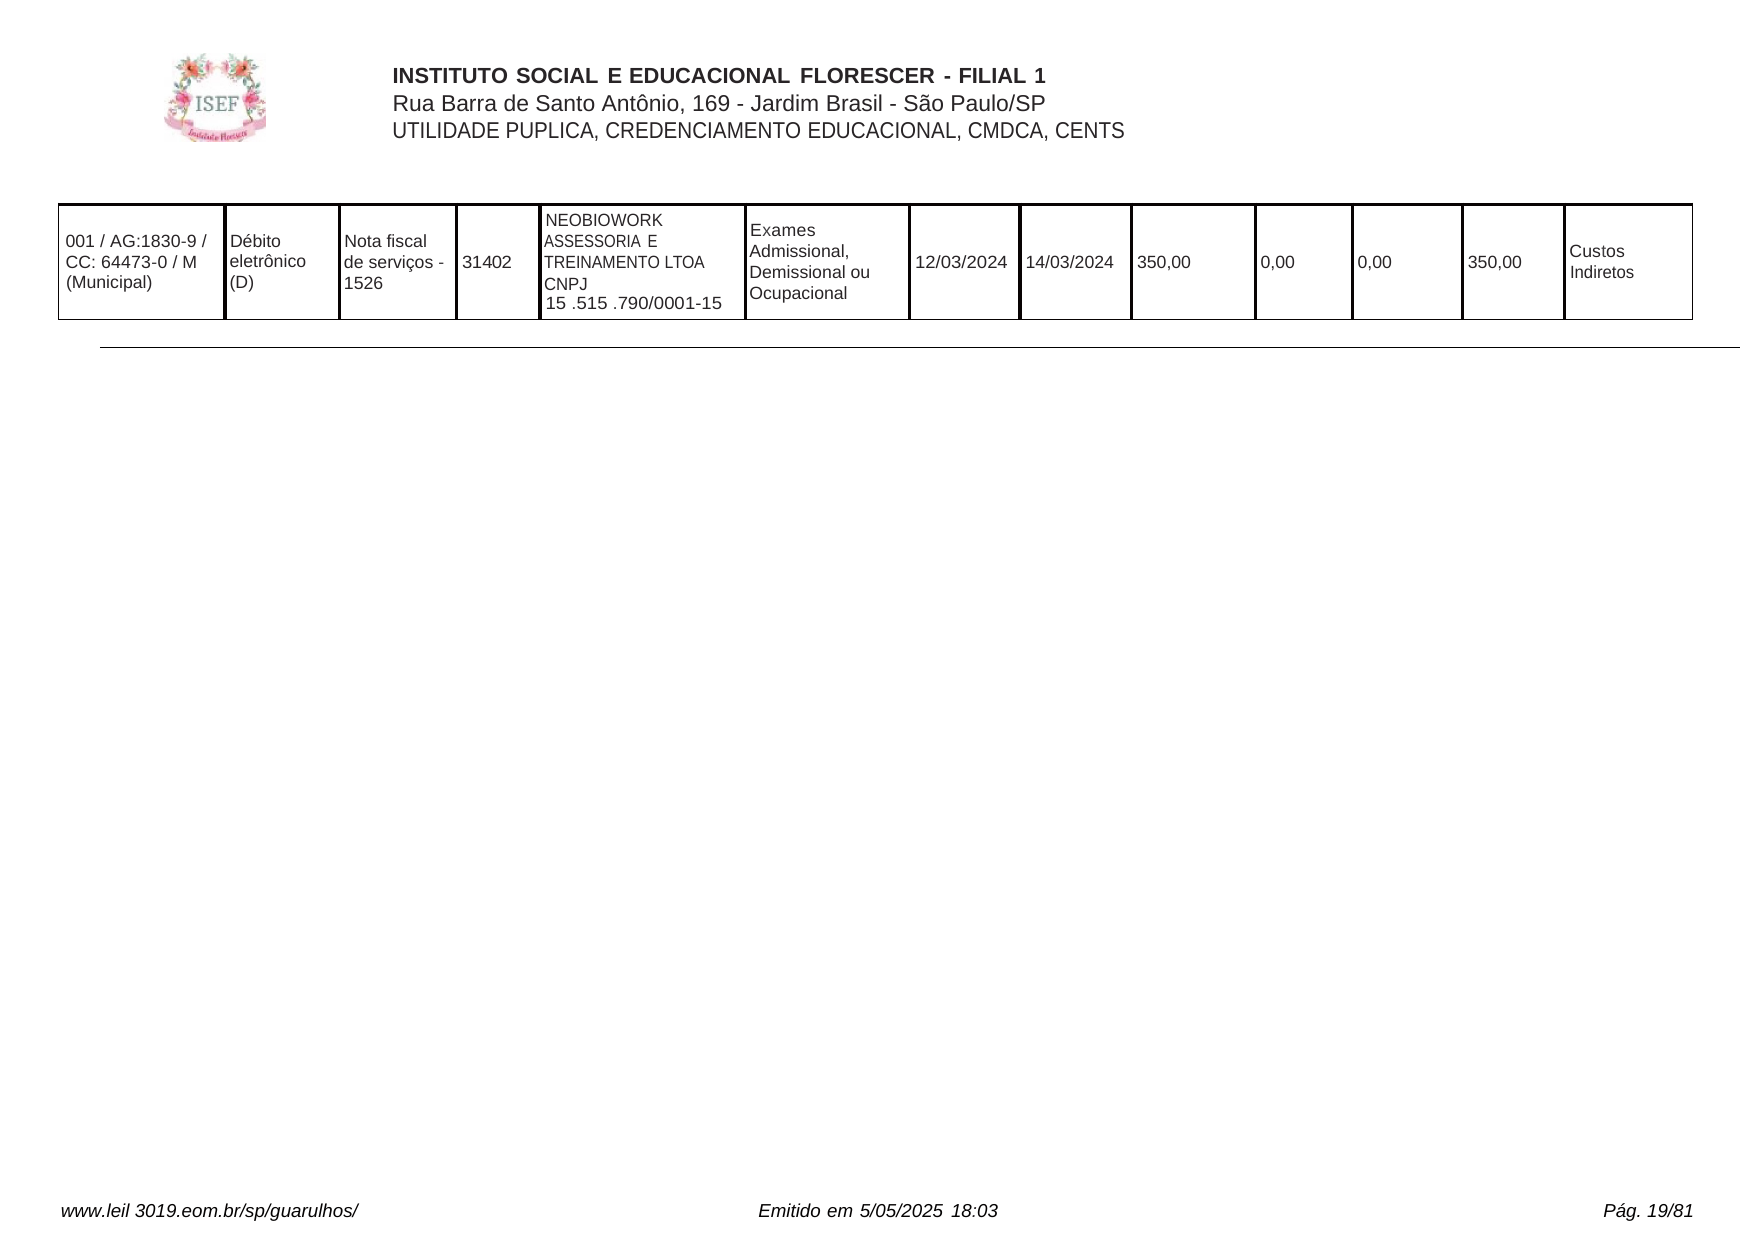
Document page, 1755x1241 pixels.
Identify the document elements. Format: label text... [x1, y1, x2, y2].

table_cell 001 / AG:1830-9 / CC: 64473-0 / M (Municipal) [59, 206, 223, 318]
table_cell 350,00 [1133, 206, 1254, 318]
table_cell 31402 [458, 206, 538, 318]
table_cell Custos Indiretos [1566, 206, 1692, 318]
table_cell NEOBIOWORK ASSESSORIA E TREINAMENTO LTOA CNPJ 15 .515 .790/0001-15 [542, 206, 744, 318]
table_cell 12/03/2024 [911, 206, 1018, 318]
table_cell 14/03/2024 [1022, 206, 1130, 318]
table_cell 350,00 [1464, 206, 1563, 318]
table_cell Débito eletrônico (D) [227, 206, 338, 318]
table_cell 0,00 [1257, 206, 1351, 318]
table_cell 0,00 [1354, 206, 1461, 318]
table_cell Nota fiscal de serviços - 1526 [341, 206, 455, 318]
table_cell Exames Admissional, Demissional ou Ocupacional [747, 206, 908, 318]
